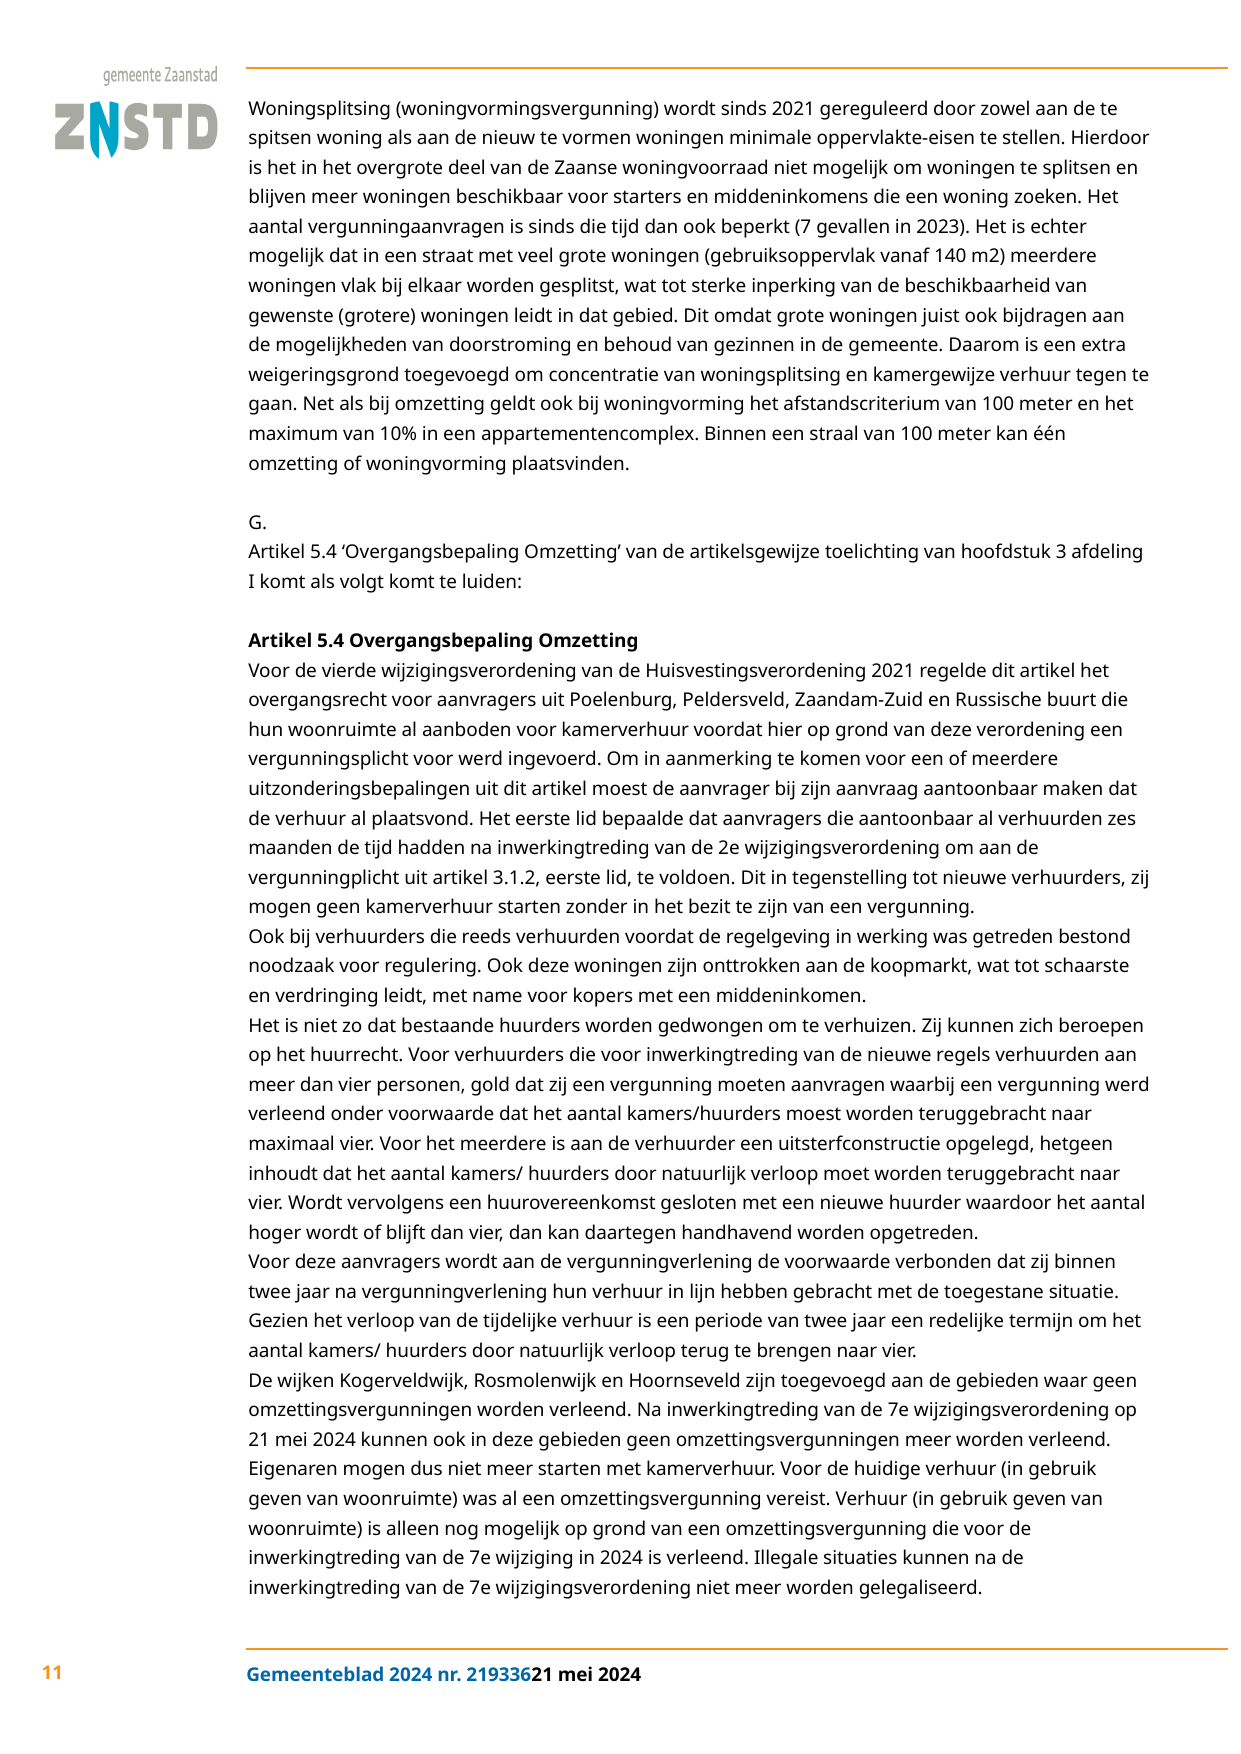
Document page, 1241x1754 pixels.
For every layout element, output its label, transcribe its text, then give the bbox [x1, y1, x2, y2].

text Ook bij verhuurders die reeds verhuurden voordat de regelgeving in werking was getreden bestond noodzaak voor regulering. Ook deze woningen zijn onttrokken aan de koopmarkt, wat tot schaarste en verdringing leidt, met name voor kopers met een middeninkomen. [248, 923, 1152, 1008]
picture [41, 47, 231, 172]
text Voor deze aanvragers wordt aan de vergunningverlening de voorwaarde verbonden dat zij binnen twee jaar na vergunningverlening hun verhuur in lijn hebben gebracht met de toegestane situatie. Gezien het verloop van de tijdelijke verhuur is een periode van twee jaar een redelijke termijn om het aantal kamers/ huurders door natuurlijk verloop terug te brengen naar vier. [248, 1248, 1152, 1363]
text Artikel 5.4 Overgangsbepaling Omzetting [248, 627, 1152, 653]
text Artikel 5.4 ‘Overgangsbepaling Omzetting’ van de artikelsgewijze toelichting van hoofdstuk 3 afdeling I komt als volgt komt te luiden: [248, 538, 1152, 594]
text Voor de vierde wijzigingsverordening van de Huisvestingsverordening 2021 regelde dit artikel het overgangsrecht voor aanvragers uit Poelenburg, Peldersveld, Zaandam-Zuid en Russische buurt die hun woonruimte al aanboden voor kamerverhuur voordat hier op grond van deze verordening een vergunningsplicht voor werd ingevoerd. Om in aanmerking te komen voor een of meerdere uitzonderingsbepalingen uit dit artikel moest de aanvrager bij zijn aanvraag aantoonbaar maken dat de verhuur al plaatsvond. Het eerste lid bepaalde dat aanvragers die aantoonbaar al verhuurden zes maanden de tijd hadden na inwerkingtreding van de 2e wijzigingsverordening om aan de vergunningplicht uit artikel 3.1.2, eerste lid, te voldoen. Dit in tegenstelling tot nieuwe verhuurders, zij mogen geen kamerverhuur starten zonder in het bezit te zijn van een vergunning. [248, 657, 1152, 919]
text De wijken Kogerveldwijk, Rosmolenwijk en Hoornseveld zijn toegevoegd aan de gebieden waar geen omzettingsvergunningen worden verleend. Na inwerkingtreding van de 7e wijzigingsverordening op 21 mei 2024 kunnen ook in deze gebieden geen omzettingsvergunningen meer worden verleend. Eigenaren mogen dus niet meer starten met kamerverhuur. Voor de huidige verhuur (in gebruik geven van woonruimte) was al een omzettingsvergunning vereist. Verhuur (in gebruik geven van woonruimte) is alleen nog mogelijk op grond van een omzettingsvergunning die voor de inwerkingtreding van de 7e wijziging in 2024 is verleend. Illegale situaties kunnen na de inwerkingtreding van de 7e wijzigingsverordening niet meer worden gelegaliseerd. [248, 1367, 1152, 1600]
text G. [248, 509, 1152, 535]
text Het is niet zo dat bestaande huurders worden gedwongen om te verhuizen. Zij kunnen zich beroepen op het huurrecht. Voor verhuurders die voor inwerkingtreding van de nieuwe regels verhuurden aan meer dan vier personen, gold dat zij een vergunning moeten aanvragen waarbij een vergunning werd verleend onder voorwaarde dat het aantal kamers/huurders moest worden teruggebracht naar maximaal vier. Voor het meerdere is aan de verhuurder een uitsterfconstructie opgelegd, hetgeen inhoudt dat het aantal kamers/ huurders door natuurlijk verloop moet worden teruggebracht naar vier. Wordt vervolgens een huurovereenkomst gesloten met een nieuwe huurder waardoor het aantal hoger wordt of blijft dan vier, dan kan daartegen handhavend worden opgetreden. [248, 1012, 1152, 1245]
text Woningsplitsing (woningvormingsvergunning) wordt sinds 2021 gereguleerd door zowel aan de te spitsen woning als aan de nieuw te vormen woningen minimale oppervlakte-eisen te stellen. Hierdoor is het in het overgrote deel van de Zaanse woningvoorraad niet mogelijk om woningen te splitsen en blijven meer woningen beschikbaar voor starters en middeninkomens die een woning zoeken. Het aantal vergunningaanvragen is sinds die tijd dan ook beperkt (7 gevallen in 2023). Het is echter mogelijk dat in een straat met veel grote woningen (gebruiksoppervlak vanaf 140 m2) meerdere woningen vlak bij elkaar worden gesplitst, wat tot sterke inperking van de beschikbaarheid van gewenste (grotere) woningen leidt in dat gebied. Dit omdat grote woningen juist ook bijdragen aan de mogelijkheden van doorstroming en behoud van gezinnen in de gemeente. Daarom is een extra weigeringsgrond toegevoegd om concentratie van woningsplitsing en kamergewijze verhuur tegen te gaan. Net als bij omzetting geldt ook bij woningvorming het afstandscriterium van 100 meter en het maximum van 10% in een appartementencomplex. Binnen een straal van 100 meter kan één omzetting of woningvorming plaatsvinden. [248, 95, 1152, 476]
